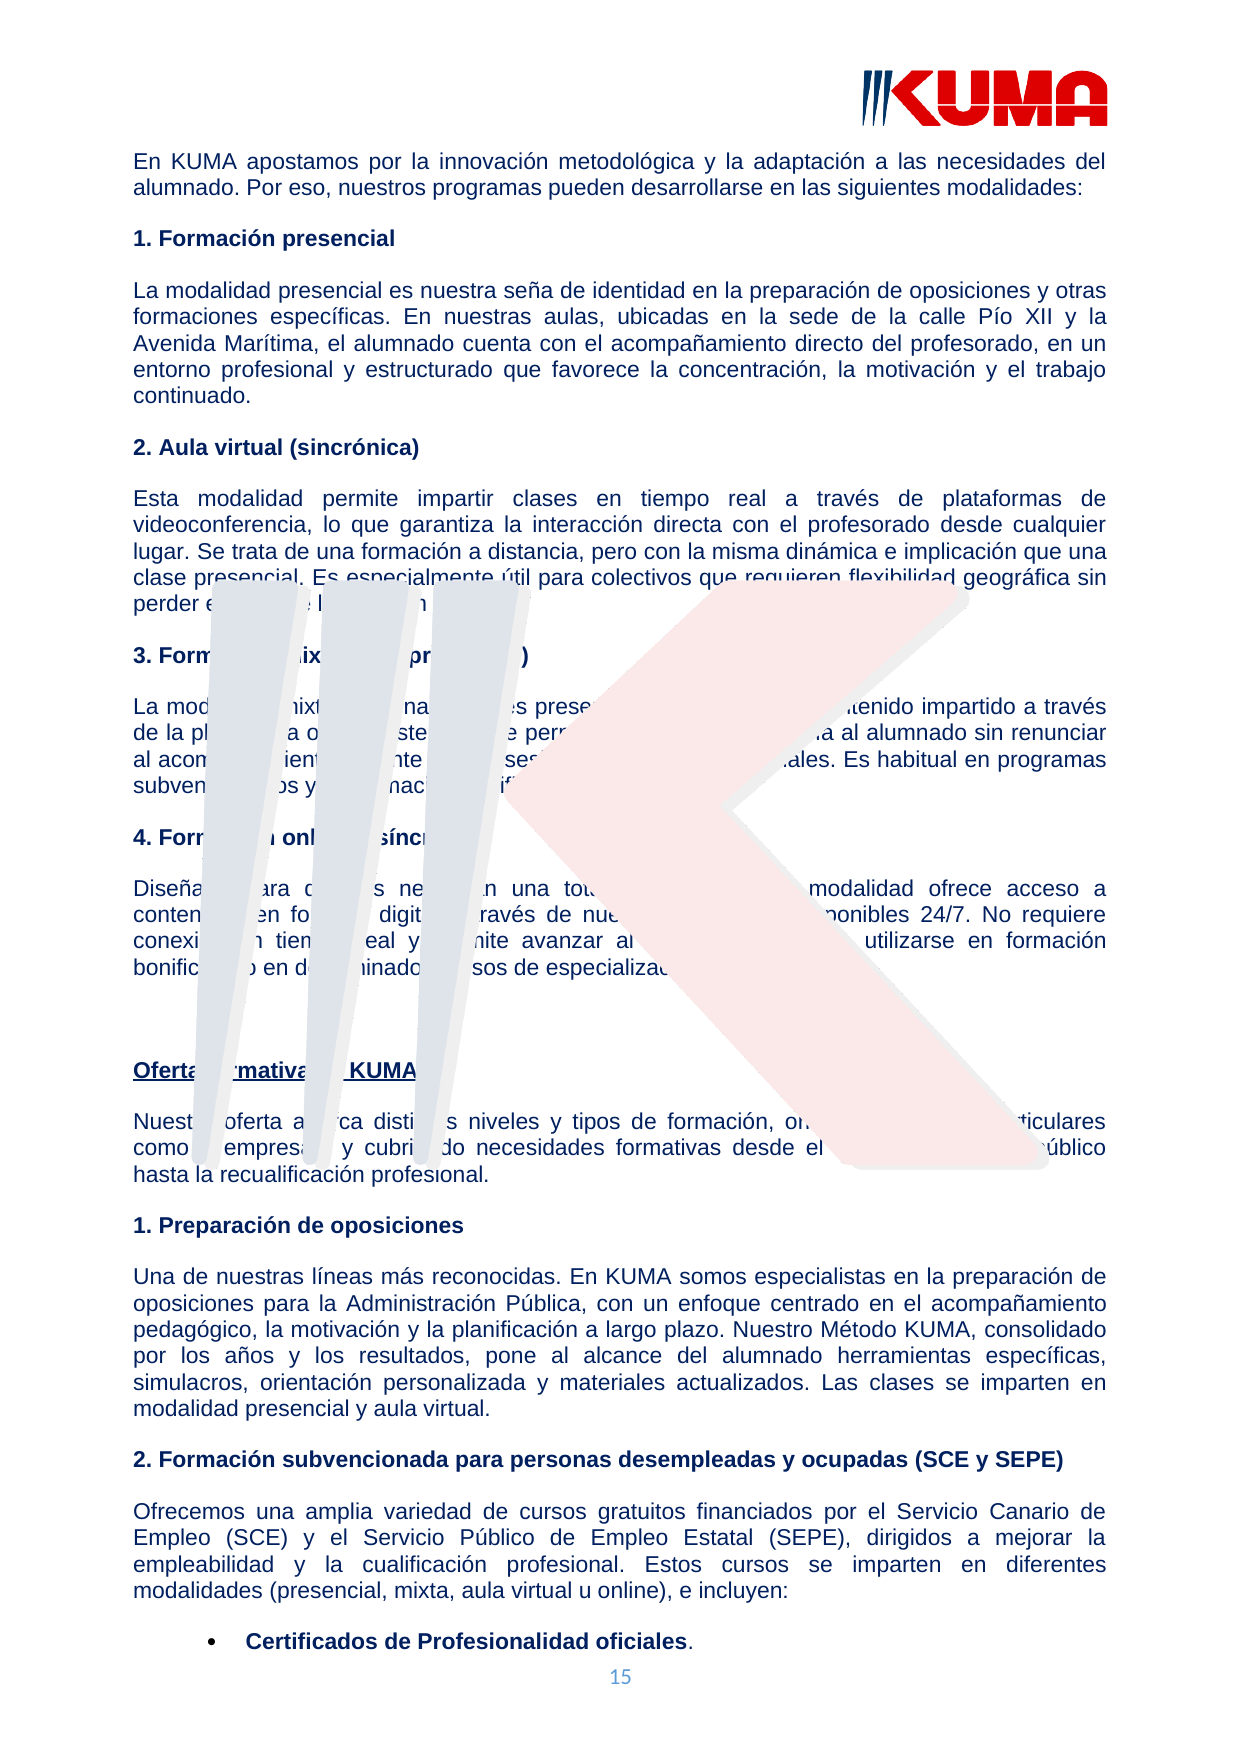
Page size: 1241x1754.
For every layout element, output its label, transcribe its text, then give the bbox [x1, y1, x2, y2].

text La modalidad mixta combina sesiones presenciales con parte del contenido impartido a través de la plataforma online. Este enfoque permite una mayor autonomía al alumnado sin renunciar al acompañamiento docente y a las sesiones prácticas presenciales. Es habitual en programas subvencionados y en formación bonificada. [748, 693, 1107, 798]
text Oferta formativa de KUMA [344, 1057, 416, 1079]
text Nuestra oferta abarca distintos niveles y tipos de formación, orientados tanto a particulares como a empresas, y cubriendo necesidades formativas desde el acceso al empleo público hasta la recualificación profesional. [133, 1108, 1107, 1187]
text Esta modalidad permite impartir clases en tiempo real a través de plataformas de videoconferencia, lo que garantiza la interacción directa con el profesorado desde cualquier lugar. Se trata de una formación a distancia, pero con la misma dinámica e implicación que una clase presencial. Es especialmente útil para colectivos que requieren flexibilidad geográfica sin perder el valor de la clase en directo. [133, 485, 1107, 617]
text La modalidad mixta combina sesiones presenciales con parte del contenido impartido a través de la plataforma online. Este enfoque permite una mayor autonomía al alumnado sin renunciar al acompañamiento docente y a las sesiones prácticas presenciales. Es habitual en programas subvencionados y en formación bonificada. [133, 693, 208, 798]
text 2. Aula virtual (sincrónica) [133, 433, 1107, 460]
text 4. Formación online (asíncrona) [271, 823, 314, 850]
text Ofrecemos una amplia variedad de cursos gratuitos financiados por el Servicio Canario de Empleo (SCE) y el Servicio Público de Empleo Estatal (SEPE), dirigidos a mejorar la empleabilidad y la cualificación profesional. Estos cursos se imparten en diferentes modalidades (presencial, mixta, aula virtual u online), e incluyen: [133, 1498, 1107, 1603]
text 1. Formación presencial [133, 225, 1107, 252]
text 4. Formación online (asíncrona) [381, 823, 424, 850]
text 1. Preparación de oposiciones [133, 1212, 1107, 1238]
text Oferta formativa de KUMA [454, 1057, 767, 1083]
text 4. Formación online (asíncrona) [745, 823, 1107, 850]
text Oferta formativa de KUMA [133, 1057, 195, 1079]
text 3. Formación mixta (semipresencial) [133, 642, 210, 668]
text La modalidad presencial es nuestra seña de identidad en la preparación de oposiciones y otras formaciones específicas. En nuestras aulas, ubicadas en la sede de la calle Pío XII y la Avenida Marítima, el alumnado cuenta con el acompañamiento directo del profesorado, en un entorno profesional y estructurado que favorece la concentración, la motivación y el trabajo continuado. [133, 277, 1107, 408]
text Diseñada para quienes necesitan una total autonomía, esta modalidad ofrece acceso a contenidos en formato digital a través de nuestra plataforma, disponibles 24/7. No requiere conexión en tiempo real y permite avanzar al propio ritmo. Suele utilizarse en formación bonificada o en determinados cursos de especialización. [133, 875, 201, 980]
text Diseñada para quienes necesitan una total autonomía, esta modalidad ofrece acceso a contenidos en formato digital a través de nuestra plataforma, disponibles 24/7. No requiere conexión en tiempo real y permite avanzar al propio ritmo. Suele utilizarse en formación bonificada o en determinados cursos de especialización. [470, 875, 672, 980]
text Una de nuestras líneas más reconocidas. En KUMA somos especialistas en la preparación de oposiciones para la Administración Pública, con un enfoque centrado en el acompañamiento pedagógico, la motivación y la planificación a largo plazo. Nuestro Método KUMA, consolidado por los años y los resultados, pone al alcance del alumnado herramientas específicas, simulacros, orientación personalizada y materiales actualizados. Las clases se imparten en modalidad presencial y aula virtual. [133, 1263, 1107, 1421]
text 3. Formación mixta (semipresencial) [523, 642, 657, 668]
text Diseñada para quienes necesitan una total autonomía, esta modalidad ofrece acceso a contenidos en formato digital a través de nuestra plataforma, disponibles 24/7. No requiere conexión en tiempo real y permite avanzar al propio ritmo. Suele utilizarse en formación bonificada o en determinados cursos de especialización. [794, 875, 1107, 980]
text Diseñada para quienes necesitan una total autonomía, esta modalidad ofrece acceso a contenidos en formato digital a través de nuestra plataforma, disponibles 24/7. No requiere conexión en tiempo real y permite avanzar al propio ritmo. Suele utilizarse en formación bonificada o en determinados cursos de especialización. [250, 875, 312, 980]
list Certificados de Profesionalidad oficiales. [208, 1628, 1107, 1654]
text La modalidad mixta combina sesiones presenciales con parte del contenido impartido a través de la plataforma online. Este enfoque permite una mayor autonomía al alumnado sin renunciar al acompañamiento docente y a las sesiones prácticas presenciales. Es habitual en programas subvencionados y en formación bonificada. [500, 693, 602, 798]
text En KUMA apostamos por la innovación metodológica y la adaptación a las necesidades del alumnado. Por eso, nuestros programas pueden desarrollarse en las siguientes modalidades: [133, 148, 1107, 200]
text 4. Formación online (asíncrona) [133, 823, 203, 850]
text Diseñada para quienes necesitan una total autonomía, esta modalidad ofrece acceso a contenidos en formato digital a través de nuestra plataforma, disponibles 24/7. No requiere conexión en tiempo real y permite avanzar al propio ritmo. Suele utilizarse en formación bonificada o en determinados cursos de especialización. [360, 875, 422, 980]
text Oferta formativa de KUMA [233, 1057, 305, 1079]
text Oferta formativa de KUMA [963, 1057, 1107, 1083]
text 4. Formación online (asíncrona) [491, 823, 551, 850]
text 2. Formación subvencionada para personas desempleadas y ocupadas (SCE y SEPE) [133, 1446, 1107, 1473]
text 3. Formación mixta (semipresencial) [898, 642, 1107, 668]
